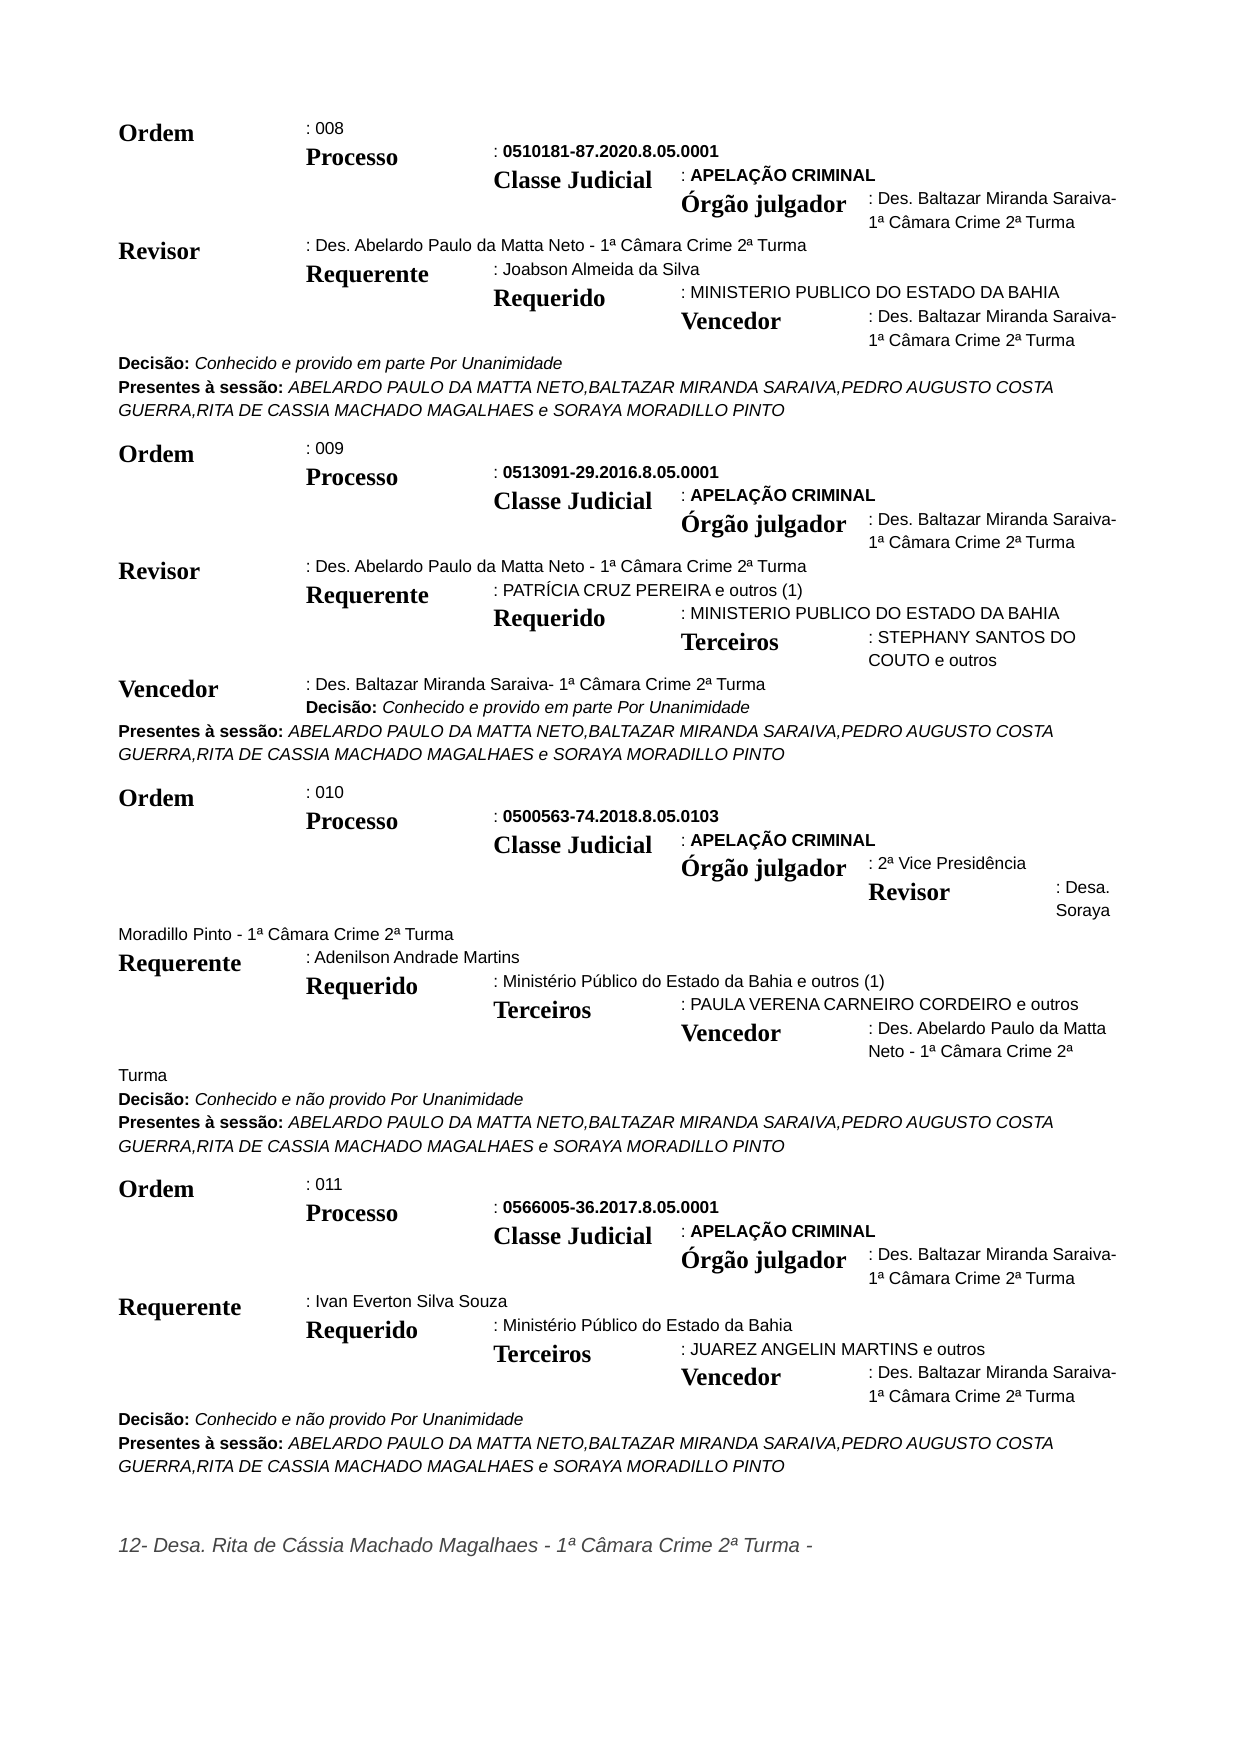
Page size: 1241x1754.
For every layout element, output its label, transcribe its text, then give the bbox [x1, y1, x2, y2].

text : APELAÇÃO CRIMINAL [681, 830, 1122, 850]
text Órgão julgador [681, 509, 868, 538]
text Processo [306, 1198, 493, 1226]
text Ordem [118, 1174, 306, 1203]
text : Des. Baltazar Miranda Saraiva- 1ª Câmara Crime 2ª Turma [118, 509, 1122, 553]
text : APELAÇÃO CRIMINAL [681, 486, 1122, 506]
text Classe Judicial [493, 1221, 681, 1250]
text Terceiros [681, 627, 868, 656]
text Requerente [306, 259, 493, 288]
text : Des. Abelardo Paulo da Matta Neto - 1ª Câmara Crime 2ª Turma [118, 1018, 1122, 1085]
text : MINISTERIO PUBLICO DO ESTADO DA BAHIA [681, 283, 1122, 303]
text Vencedor [681, 1362, 868, 1391]
text Órgão julgador [681, 853, 868, 882]
text [118, 1339, 493, 1359]
text Presentes à sessão: ABELARDO PAULO DA MATTA NETO,BALTAZAR MIRANDA SARAIVA,PEDRO AUGUSTO COSTA GUERRA,RITA DE CASSIA MACHADO MAGALHAES e SORAYA MORADILLO PINTO [118, 1112, 1122, 1156]
text Requerido [493, 283, 681, 312]
text : Des. Baltazar Miranda Saraiva- 1ª Câmara Crime 2ª Turma [118, 1245, 1122, 1288]
text : 010 [306, 783, 1122, 803]
text Revisor [868, 877, 1056, 906]
text : APELAÇÃO CRIMINAL [681, 1221, 1122, 1241]
text [118, 1221, 493, 1241]
text Processo [306, 806, 493, 835]
text Requerente [118, 1292, 306, 1321]
text Presentes à sessão: ABELARDO PAULO DA MATTA NETO,BALTAZAR MIRANDA SARAIVA,PEDRO AUGUSTO COSTA GUERRA,RITA DE CASSIA MACHADO MAGALHAES e SORAYA MORADILLO PINTO [118, 721, 1122, 764]
text [118, 830, 493, 850]
text : 008 [306, 118, 1122, 138]
text Ordem [118, 783, 306, 812]
text : Des. Baltazar Miranda Saraiva- 1ª Câmara Crime 2ª Turma [306, 674, 1122, 694]
text [118, 165, 493, 185]
text Revisor [118, 556, 306, 585]
text : Des. Baltazar Miranda Saraiva- 1ª Câmara Crime 2ª Turma [118, 306, 1122, 350]
text : 2ª Vice Presidência [868, 853, 1122, 873]
text Decisão: Conhecido e provido em parte Por Unanimidade [118, 353, 1122, 373]
text Classe Judicial [493, 830, 681, 859]
text : 0513091-29.2016.8.05.0001 [493, 462, 1122, 482]
text : JUAREZ ANGELIN MARTINS e outros [681, 1339, 1122, 1359]
text [118, 1323, 306, 1335]
text Vencedor [681, 1018, 868, 1047]
text Requerido [306, 1315, 493, 1344]
text Requerido [493, 603, 681, 632]
text [118, 588, 306, 600]
text [118, 149, 306, 161]
text Requerente [306, 580, 493, 609]
text Ordem [118, 439, 306, 467]
text Classe Judicial [493, 165, 681, 194]
text : APELAÇÃO CRIMINAL [681, 165, 1122, 185]
text Processo [306, 142, 493, 170]
text Vencedor [681, 306, 868, 335]
text Classe Judicial [493, 486, 681, 514]
text : 0510181-87.2020.8.05.0001 [493, 142, 1122, 161]
text : PAULA VERENA CARNEIRO CORDEIRO e outros [681, 995, 1122, 1014]
text Decisão: Conhecido e não provido Por Unanimidade [118, 1409, 1122, 1429]
text 12- Desa. Rita de Cássia Machado Magalhaes - 1ª Câmara Crime 2ª Turma - [118, 1533, 1122, 1556]
text : Des. Abelardo Paulo da Matta Neto - 1ª Câmara Crime 2ª Turma [306, 236, 1122, 256]
text Revisor [118, 236, 306, 264]
text : Ivan Everton Silva Souza [306, 1292, 1122, 1312]
text Decisão: Conhecido e provido em parte Por Unanimidade [118, 698, 1122, 717]
text Presentes à sessão: ABELARDO PAULO DA MATTA NETO,BALTAZAR MIRANDA SARAIVA,PEDRO AUGUSTO COSTA GUERRA,RITA DE CASSIA MACHADO MAGALHAES e SORAYA MORADILLO PINTO [118, 1433, 1122, 1476]
text [118, 1205, 306, 1217]
text Requerente [118, 948, 306, 976]
text [118, 486, 493, 506]
text : Desa. Soraya Moradillo Pinto - 1ª Câmara Crime 2ª Turma [118, 877, 1122, 944]
text Terceiros [493, 995, 681, 1023]
text : STEPHANY SANTOS DO COUTO e outros [118, 627, 1122, 670]
text : Des. Baltazar Miranda Saraiva- 1ª Câmara Crime 2ª Turma [118, 1362, 1122, 1406]
text : 0500563-74.2018.8.05.0103 [493, 806, 1122, 826]
text [118, 814, 306, 826]
text : 0566005-36.2017.8.05.0001 [493, 1198, 1122, 1217]
text Terceiros [493, 1339, 681, 1368]
text Presentes à sessão: ABELARDO PAULO DA MATTA NETO,BALTAZAR MIRANDA SARAIVA,PEDRO AUGUSTO COSTA GUERRA,RITA DE CASSIA MACHADO MAGALHAES e SORAYA MORADILLO PINTO [118, 377, 1122, 420]
text [118, 283, 493, 303]
text [118, 267, 306, 279]
text Ordem [118, 118, 306, 147]
text [118, 853, 681, 873]
text : 011 [306, 1174, 1122, 1194]
text Vencedor [118, 674, 306, 703]
text : Adenilson Andrade Martins [306, 948, 1122, 967]
text [118, 995, 493, 1014]
text : PATRÍCIA CRUZ PEREIRA e outros (1) [493, 580, 1122, 600]
text : 009 [306, 439, 1122, 458]
text Processo [306, 462, 493, 491]
text : Ministério Público do Estado da Bahia e outros (1) [493, 971, 1122, 991]
text [118, 979, 306, 991]
text : Ministério Público do Estado da Bahia [493, 1315, 1122, 1335]
text : Joabson Almeida da Silva [493, 259, 1122, 279]
text : Des. Abelardo Paulo da Matta Neto - 1ª Câmara Crime 2ª Turma [306, 556, 1122, 576]
text Órgão julgador [681, 189, 868, 217]
text Decisão: Conhecido e não provido Por Unanimidade [118, 1089, 1122, 1109]
text [118, 603, 493, 623]
text : MINISTERIO PUBLICO DO ESTADO DA BAHIA [681, 603, 1122, 623]
text : Des. Baltazar Miranda Saraiva- 1ª Câmara Crime 2ª Turma [118, 189, 1122, 232]
text Órgão julgador [681, 1245, 868, 1273]
text [118, 470, 306, 482]
text Requerido [306, 971, 493, 1000]
